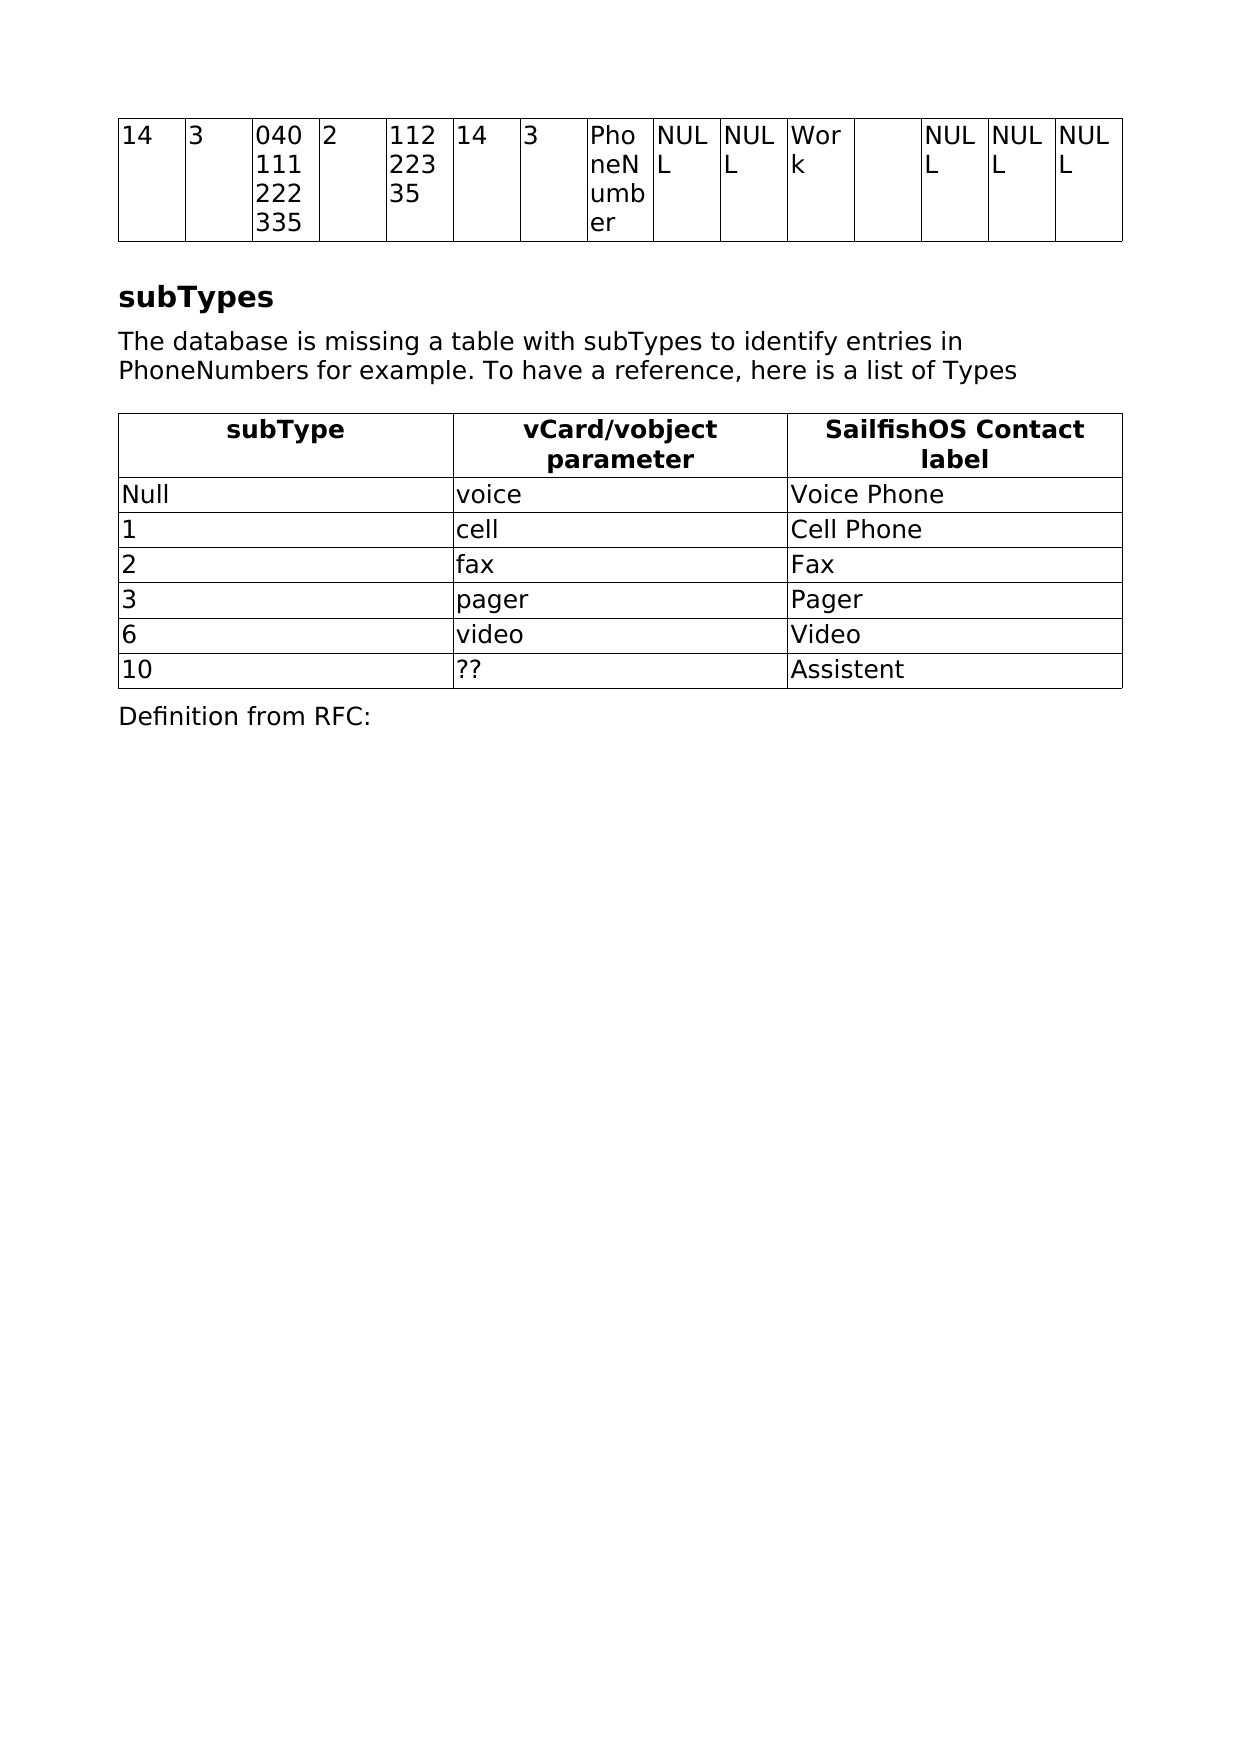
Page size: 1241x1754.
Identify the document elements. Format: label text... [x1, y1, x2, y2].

table_cell Pager [788, 583, 1122, 617]
table_cell Voice Phone [788, 478, 1122, 512]
table_cell NULL [922, 119, 988, 241]
table_cell NULL [721, 119, 787, 241]
table_cell Assistent [788, 654, 1122, 688]
table_cell 10 [119, 654, 453, 688]
table_cell fax [454, 548, 787, 582]
table_cell 11222335 [387, 119, 453, 241]
table_cell 3 [186, 119, 252, 241]
table_cell NULL [654, 119, 720, 241]
table_header SailfishOS Contact label [788, 414, 1122, 477]
table_cell pager [454, 583, 787, 617]
table_cell voice [454, 478, 787, 512]
table_cell Work [788, 119, 854, 241]
table_cell NULL [989, 119, 1055, 241]
table_cell 1 [119, 513, 453, 547]
table_cell 14 [119, 119, 185, 241]
table_cell 3 [521, 119, 587, 241]
table_cell Video [788, 619, 1122, 652]
table_cell video [454, 619, 787, 652]
table_header subType [119, 414, 453, 477]
table_cell cell [454, 513, 787, 547]
text Definition from RFC: [118, 702, 1122, 732]
table_cell PhoneNumber [588, 119, 653, 241]
subtitle subTypes [118, 281, 1122, 314]
table_cell 3 [119, 583, 453, 617]
table_cell Fax [788, 548, 1122, 582]
table_cell 2 [320, 119, 386, 241]
text The database is missing a table with subTypes to identify entries in PhoneNumbers for example. To have a reference, here is a list of Types [118, 327, 1122, 385]
table_cell Null [119, 478, 453, 512]
table_cell ?? [454, 654, 787, 688]
table_cell NULL [1056, 119, 1122, 241]
table_header vCard/vobject parameter [454, 414, 787, 477]
table_cell Cell Phone [788, 513, 1122, 547]
table_cell 6 [119, 619, 453, 652]
table_cell 14 [454, 119, 520, 241]
table_cell 040111222335 [253, 119, 319, 241]
table_cell [855, 119, 921, 241]
table_cell 2 [119, 548, 453, 582]
